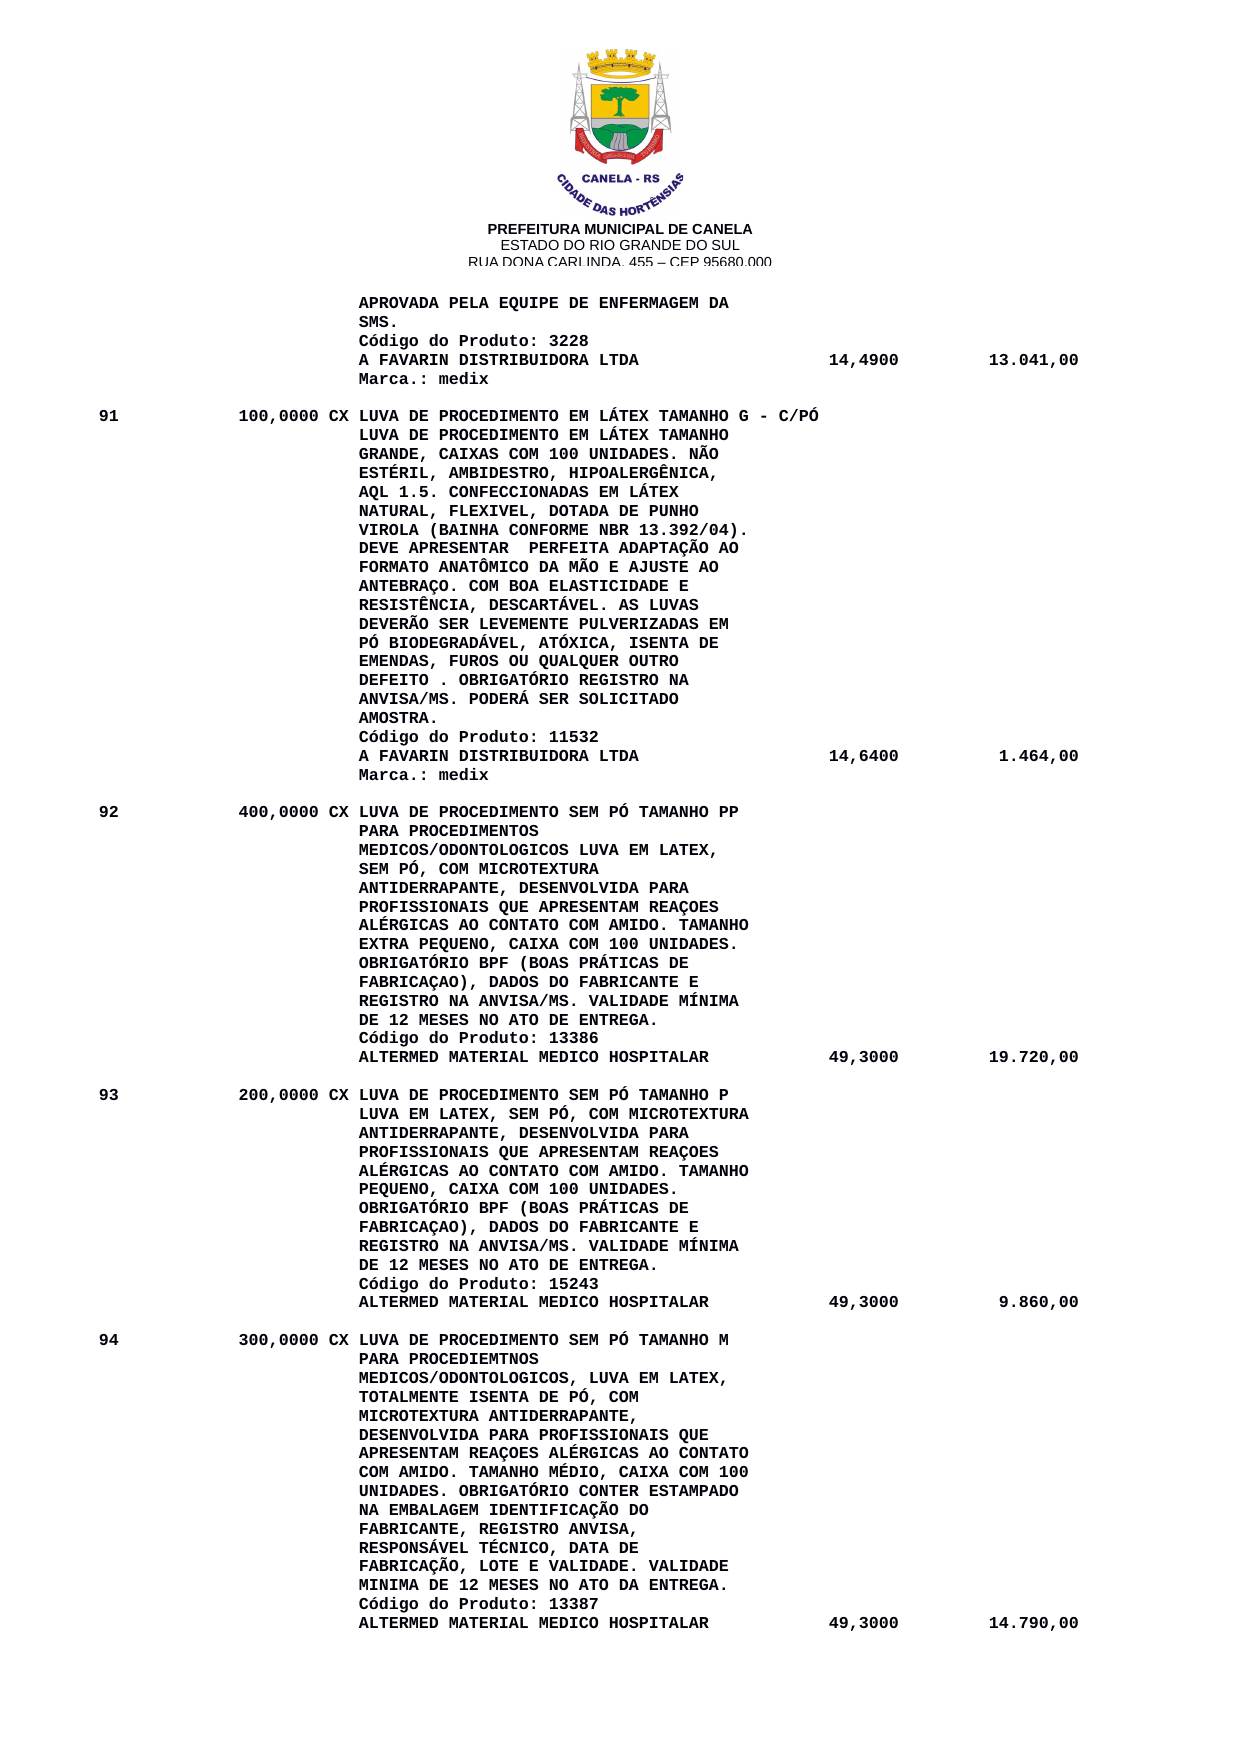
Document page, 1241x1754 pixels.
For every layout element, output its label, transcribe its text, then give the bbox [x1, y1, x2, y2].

picture [557, 49, 684, 216]
text APROVADA PELA EQUIPE DE ENFERMAGEM DA SMS. Código do Produto: 3228 A FAVARIN DISTRIBUIDORA LTDA 14,4900 13.041,00 Marca.: medix 91 100,0000 CX LUVA DE PROCEDIMENTO EM LÁTEX TAMANHO G - C/PÓ LUVA DE PROCEDIMENTO EM LÁTEX TAMANHO GRANDE, CAIXAS COM 100 UNIDADES. NÃO ESTÉRIL, AMBIDESTRO, HIPOALERGÊNICA, AQL 1.5. CONFECCIONADAS EM LÁTEX NATURAL, FLEXIVEL, DOTADA DE PUNHO VIROLA (BAINHA CONFORME NBR 13.392/04). DEVE APRESENTAR PERFEITA ADAPTAÇÃO AO FORMATO ANATÔMICO DA MÃO E AJUSTE AO ANTEBRAÇO. COM BOA ELASTICIDADE E RESISTÊNCIA, DESCARTÁVEL. AS LUVAS DEVERÃO SER LEVEMENTE PULVERIZADAS EM PÓ BIODEGRADÁVEL, ATÓXICA, ISENTA DE EMENDAS, FUROS OU QUALQUER OUTRO DEFEITO . OBRIGATÓRIO REGISTRO NA ANVISA/MS. PODERÁ SER SOLICITADO AMOSTRA. Código do Produto: 11532 A FAVARIN DISTRIBUIDORA LTDA 14,6400 1.464,00 Marca.: medix 92 400,0000 CX LUVA DE PROCEDIMENTO SEM PÓ TAMANHO PP PARA PROCEDIMENTOS MEDICOS/ODONTOLOGICOS LUVA EM LATEX, SEM PÓ, COM MICROTEXTURA ANTIDERRAPANTE, DESENVOLVIDA PARA PROFISSIONAIS QUE APRESENTAM REAÇOES ALÉRGICAS AO CONTATO COM AMIDO. TAMANHO EXTRA PEQUENO, CAIXA COM 100 UNIDADES. OBRIGATÓRIO BPF (BOAS PRÁTICAS DE FABRICAÇAO), DADOS DO FABRICANTE E REGISTRO NA ANVISA/MS. VALIDADE MÍNIMA DE 12 MESES NO ATO DE ENTREGA. Código do Produto: 13386 ALTERMED MATERIAL MEDICO HOSPITALAR 49,3000 19.720,00 93 200,0000 CX LUVA DE PROCEDIMENTO SEM PÓ TAMANHO P LUVA EM LATEX, SEM PÓ, COM MICROTEXTURA ANTIDERRAPANTE, DESENVOLVIDA PARA PROFISSIONAIS QUE APRESENTAM REAÇOES ALÉRGICAS AO CONTATO COM AMIDO. TAMANHO PEQUENO, CAIXA COM 100 UNIDADES. OBRIGATÓRIO BPF (BOAS PRÁTICAS DE FABRICAÇAO), DADOS DO FABRICANTE E REGISTRO NA ANVISA/MS. VALIDADE MÍNIMA DE 12 MESES NO ATO DE ENTREGA. Código do Produto: 15243 ALTERMED MATERIAL MEDICO HOSPITALAR 49,3000 9.860,00 94 300,0000 CX LUVA DE PROCEDIMENTO SEM PÓ TAMANHO M PARA PROCEDIEMTNOS MEDICOS/ODONTOLOGICOS, LUVA EM LATEX, TOTALMENTE ISENTA DE PÓ, COM MICROTEXTURA ANTIDERRAPANTE, DESENVOLVIDA PARA PROFISSIONAIS QUE APRESENTAM REAÇOES ALÉRGICAS AO CONTATO COM AMIDO. TAMANHO MÉDIO, CAIXA COM 100 UNIDADES. OBRIGATÓRIO CONTER ESTAMPADO NA EMBALAGEM IDENTIFICAÇÃO DO FABRICANTE, REGISTRO ANVISA, RESPONSÁVEL TÉCNICO, DATA DE FABRICAÇÃO, LOTE E VALIDADE. VALIDADE MINIMA DE 12 MESES NO ATO DA ENTREGA. Código do Produto: 13387 ALTERMED MATERIAL MEDICO HOSPITALAR 49,3000 14.790,00 [88, 295, 1152, 1652]
